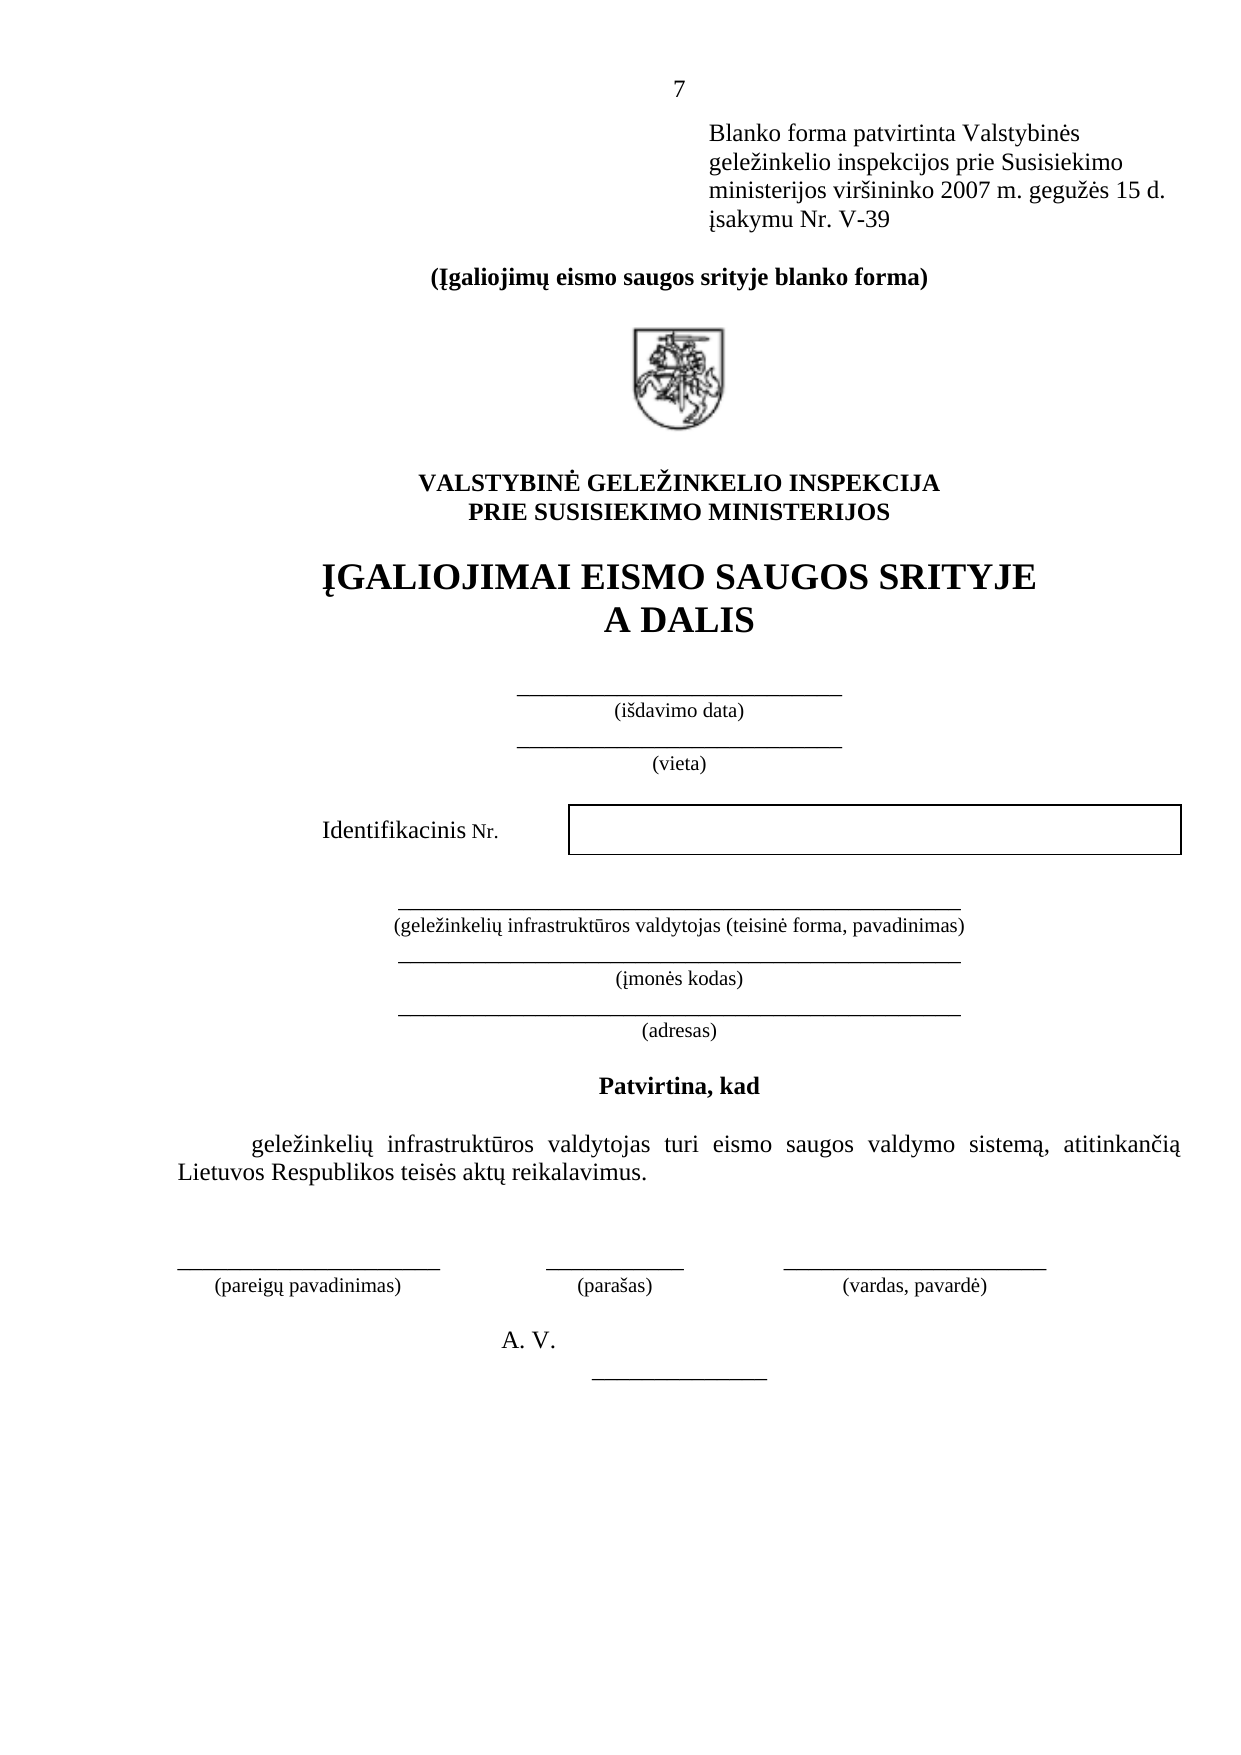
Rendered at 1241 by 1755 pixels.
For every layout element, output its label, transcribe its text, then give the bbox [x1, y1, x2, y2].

text Blanko forma patvirtinta Valstybinės [177, 118, 1181, 147]
text (adresas) [177, 1018, 1181, 1042]
text įsakymu Nr. V-39 [177, 204, 1181, 233]
text A DALIS [177, 598, 1181, 641]
text _____________________ ___________ _____________________ [177, 1244, 1181, 1272]
text _____________________________________________ [177, 990, 1181, 1018]
text (pareigų pavadinimas) (parašas) (vardas, pavardė) [177, 1272, 1181, 1297]
text __________________________ [177, 722, 1181, 751]
text (vieta) [177, 751, 1181, 775]
text _____________________________________________ [177, 884, 1181, 913]
text geležinkelio inspekcijos prie Susisiekimo [177, 147, 1181, 176]
text A. V. [427, 1325, 1181, 1354]
text Patvirtina, kad [177, 1071, 1181, 1100]
text _____________________________________________ [177, 937, 1181, 966]
text VALSTYBINĖ GELEŽINKELIO INSPEKCIJA [177, 468, 1181, 497]
text ĮGALIOJIMAI EISMO SAUGOS SRITYJE [177, 555, 1181, 598]
table_header Identifikacinis Nr. [177, 804, 568, 854]
text ministerijos viršininko 2007 m. gegužės 15 d. [177, 176, 1181, 204]
text (įmonės kodas) [177, 966, 1181, 990]
text (geležinkelių infrastruktūros valdytojas (teisinė forma, pavadinimas) [177, 913, 1181, 937]
text (išdavimo data) [177, 698, 1181, 722]
text geležinkelių infrastruktūros valdytojas turi eismo saugos valdymo sistemą, atitinkančią Lietuvos Respublikos teisės aktų reikalavimus. [177, 1129, 1181, 1186]
text __________________________ [177, 670, 1181, 698]
text (Įgaliojimų eismo saugos srityje blanko forma) [177, 262, 1181, 291]
text ______________ [177, 1354, 1181, 1383]
text PRIE SUSISIEKIMO MINISTERIJOS [177, 497, 1181, 526]
